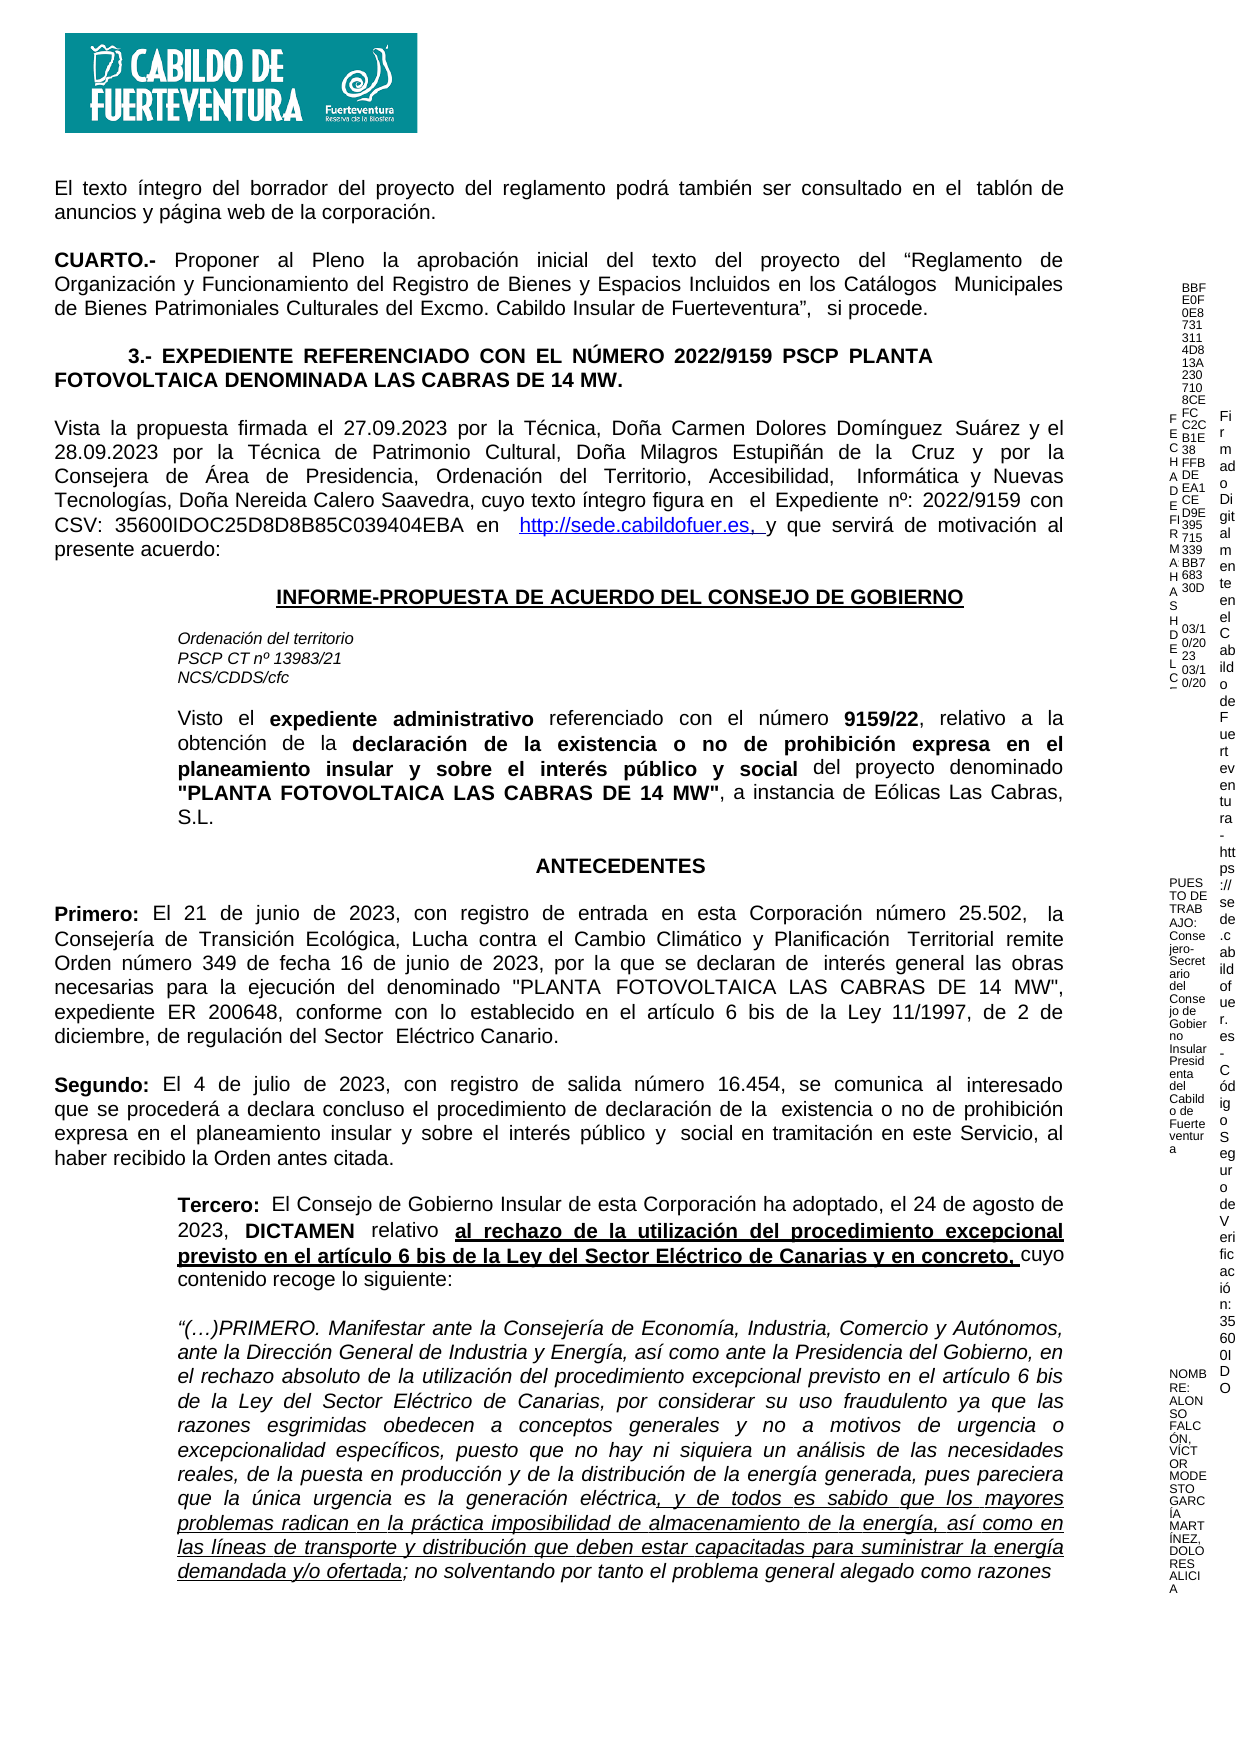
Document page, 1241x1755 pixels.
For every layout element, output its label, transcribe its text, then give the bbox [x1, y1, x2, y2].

text PUESTO DE TRABAJO: [1169, 876, 1209, 930]
text Visto el expediente administrativo referenciado con el número 9159/22, relativo a la obtención de la declaración de la existencia o no de prohibición expresa en el planeamiento insular y sobre el interés público y social del proyecto denominado "PLANTA FOTOVOLTAICA LAS CABRAS DE 14 MW", a instancia de Eólicas Las Cabras, S.L. [177, 707, 1064, 828]
text Tercero: El Consejo de Gobierno Insular de esta Corporación ha adoptado, el 24 de agosto de 2023, DICTAMEN relativo al rechazo de la utilización del procedimiento excepcional previsto en el artículo 6 bis de la Ley del Sector Eléctrico de Canarias y en concreto, cuyo contenido recoge lo siguiente: [177, 1193, 1064, 1291]
text Firmado Digitalmente en el Cabildo de Fuerteventura - https://sede.cabildofuer.es - Código Seguro de Verificación: 35600IDOC205DA08C3818C7143A1 [1219, 407, 1236, 1397]
text “(…)PRIMERO. Manifestar ante la Consejería de Economía, Industria, Comercio y Autónomos, ante la Dirección General de Industria y Energía, así como ante la Presidencia del Gobierno, en el rechazo absoluto de la utilización del procedimiento excepcional previsto en el artículo 6 bis de la Ley del Sector Eléctrico de Canarias, por considerar su uso fraudulento ya que las razones esgrimidas obedecen a conceptos generales y no a motivos de urgencia o excepcionalidad específicos, puesto que no hay ni siquiera un análisis de las necesidades reales, de la puesta en producción y de la distribución de la energía generada, pues pareciera que la única urgencia es la generación eléctrica, y de todos es sabido que los mayores problemas radican en la práctica imposibilidad de almacenamiento de la energía, así como en [177, 1316, 1064, 1532]
subtitle [1167, 876, 1209, 1181]
text NCS/CDDS/cfc [177, 668, 1167, 687]
subtitle ANTECEDENTES [244, 853, 997, 877]
text NOMBRE: [1169, 1368, 1209, 1395]
text Ordenación del territorio PSCP CT nº 13983/21 [177, 629, 360, 668]
text El texto íntegro del borrador del proyecto del reglamento podrá también ser consultado en el tablón de anuncios y página web de la corporación. [54, 176, 1064, 224]
text 03/10/2023 [1182, 623, 1209, 663]
subtitle INFORME-PROPUESTA DE ACUERDO DEL CONSEJO DE GOBIERNO [276, 585, 1167, 609]
text Primero: El 21 de junio de 2023, con registro de entrada en esta Corporación número 25.502, la Consejería de Transición Ecológica, Lucha contra el Cambio Climático y Planificación Territorial remite Orden número 349 de fecha 16 de junio de 2023, por la que se declaran de interés general las obras necesarias para la ejecución del denominado "PLANTA FOTOVOLTAICA LAS CABRAS DE 14 MW", expediente ER 200648, conforme con lo establecido en el artículo 6 bis de la Ley 11/1997, de 2 de diciembre, de regulación del Sector Eléctrico Canario. [54, 901, 1064, 1048]
text 03/10/2023 [1182, 663, 1209, 689]
text [1179, 280, 1209, 593]
subtitle 3.- EXPEDIENTE REFERENCIADO CON EL NÚMERO 2022/9159 PSCP PLANTA FOTOVOLTAICA DENOMINADA LAS CABRAS DE 14 MW. [54, 344, 1059, 392]
text CUARTO.- Proponer al Pleno la aprobación inicial del texto del proyecto del “Reglamento de Organización y Funcionamiento del Registro de Bienes y Espacios Incluidos en los Catálogos Municipales de Bienes Patrimoniales Culturales del Excmo. Cabildo Insular de Fuerteventura”, si procede. [54, 247, 1064, 320]
text Consejero-Secretario del Consejo de Gobierno Insular Presidenta del Cabildo de Fuerteventura [1169, 931, 1207, 1156]
text Vista la propuesta firmada el 27.09.2023 por la Técnica, Doña Carmen Dolores Domínguez Suárez y el 28.09.2023 por la Técnica de Patrimonio Cultural, Doña Milagros Estupiñán de la Cruz y por la Consejera de Área de Presidencia, Ordenación del Territorio, Accesibilidad, Informática y Nuevas Tecnologías, Doña Nereida Calero Saavedra, cuyo texto íntegro figura en el Expediente nº: 2022/9159 con CSV: 35600IDOC25D8D8B85C039404EBA en http://sede.cabildofuer.es, y que servirá de motivación al presente acuerdo: [54, 416, 1064, 561]
text BBFE0F0E87313114D813A2307108CEFCC2CB1E38 FFBDEEA1CED9E395715339BB768330D3CC2EDAE0 [1182, 282, 1207, 593]
text FECHA DE FIRMA: HASH DEL CERTIFICADO: [1169, 412, 1184, 688]
text demandada y/o ofertada; no solventando por tanto el problema general alegado como razones [177, 1557, 1064, 1583]
text Segundo: El 4 de julio de 2023, con registro de salida número 16.454, se comunica al interesado que se procederá a declara concluso el procedimiento de declaración de la existencia o no de prohibición expresa en el planeamiento insular y sobre el interés público y social en tramitación en este Servicio, al haber recibido la Orden antes citada. [54, 1072, 1064, 1169]
text ALONSO FALCÓN, VÍCTOR MODESTO GARCÍA MARTÍNEZ, DOLORES ALICIA [1169, 1396, 1207, 1596]
text las líneas de transporte y distribución que deben estar capacitadas para suministrar la energía [177, 1533, 1064, 1556]
